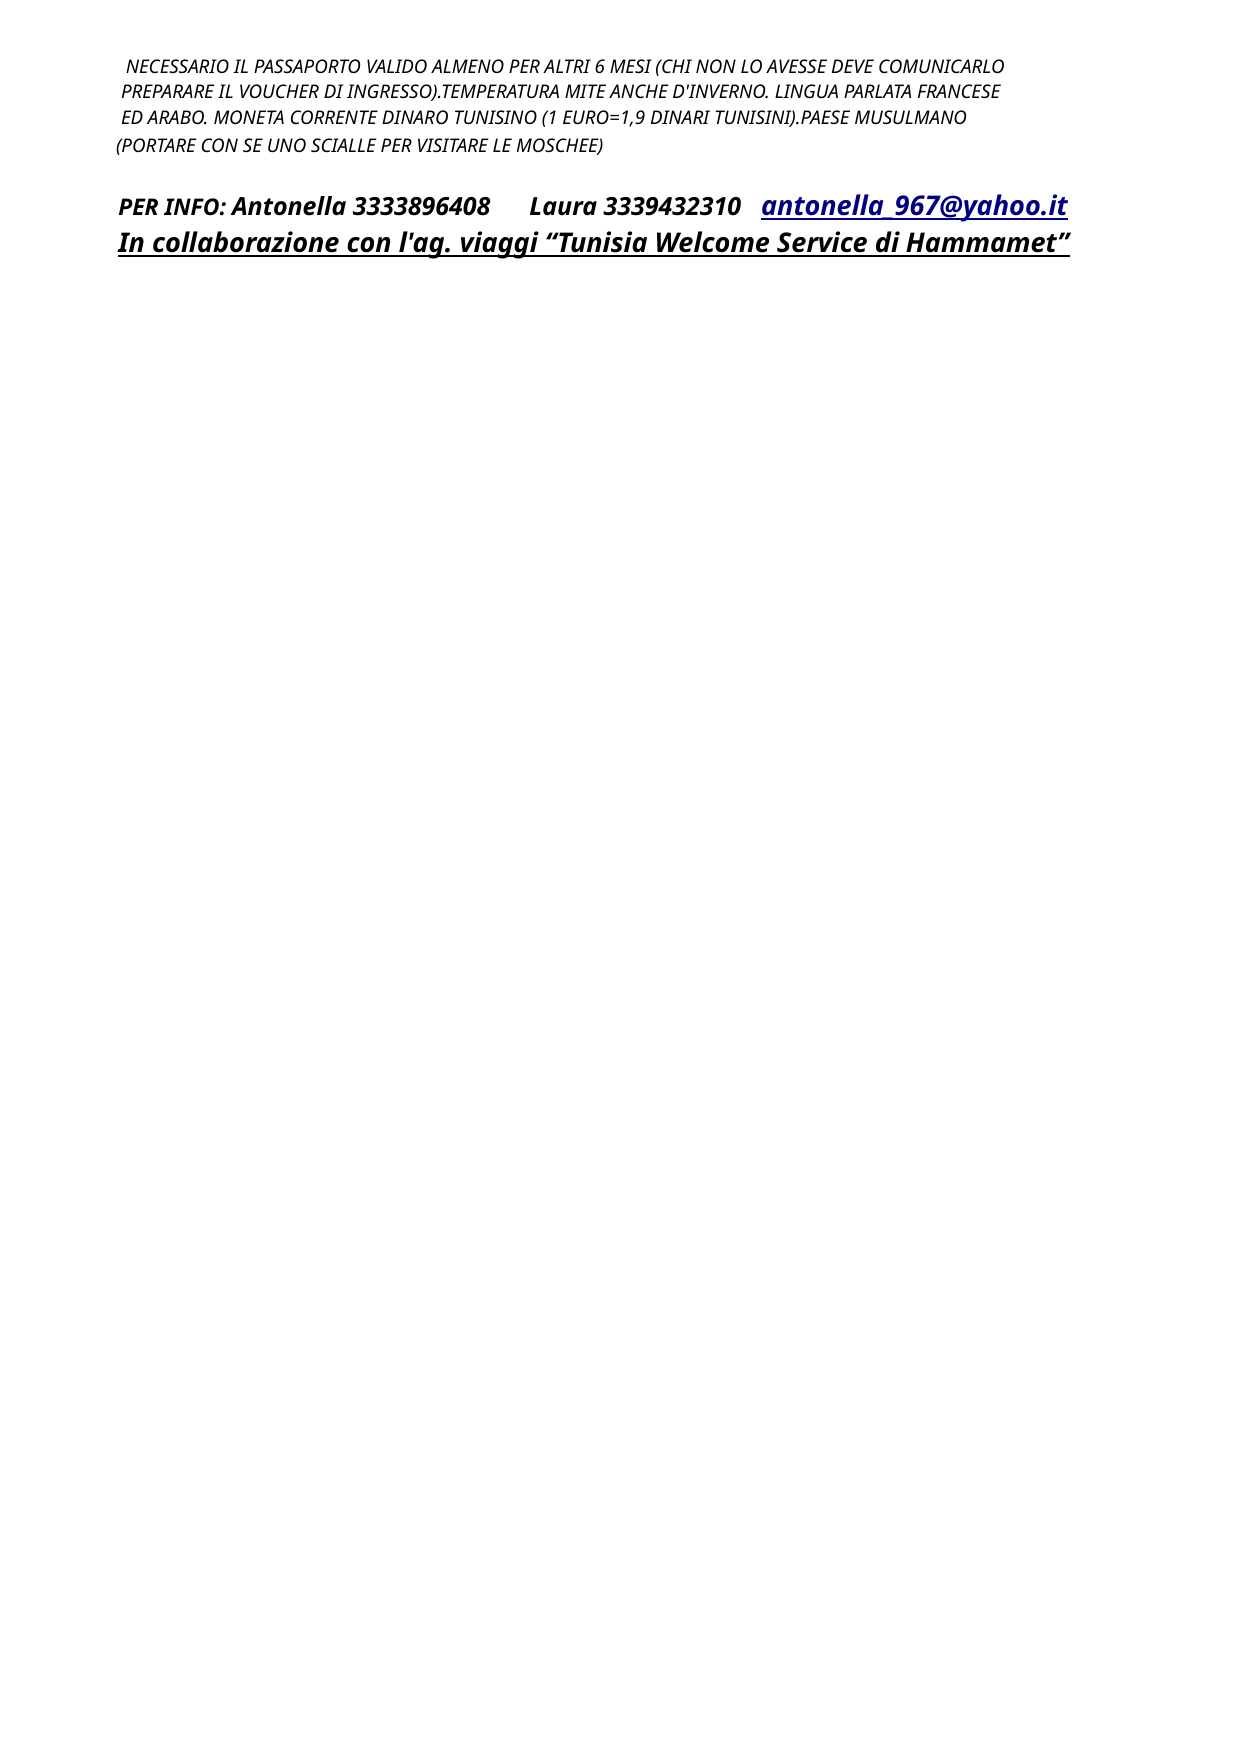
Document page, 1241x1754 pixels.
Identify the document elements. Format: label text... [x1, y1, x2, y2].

text ED ARABO. MONETA CORRENTE DINARO TUNISINO (1 EURO=1,9 DINARI TUNISINI).PAESE MUSULMANO [52, 104, 1122, 130]
text PER INFO: Antonella 3333896408 Laura 3339432310 antonella_967@yahoo.it [118, 187, 1122, 223]
text NECESSARIO IL PASSAPORTO VALIDO ALMENO PER ALTRI 6 MESI (CHI NON LO AVESSE DEVE COMUNICARLO [52, 53, 1122, 79]
text In collaborazione con l'ag. viaggi “Tunisia Welcome Service di Hammamet” [118, 223, 1122, 260]
text (PORTARE CON SE UNO SCIALLE PER VISITARE LE MOSCHEE) [52, 130, 1122, 158]
text PREPARARE IL VOUCHER DI INGRESSO).TEMPERATURA MITE ANCHE D'INVERNO. LINGUA PARLATA FRANCESE [52, 79, 1122, 104]
